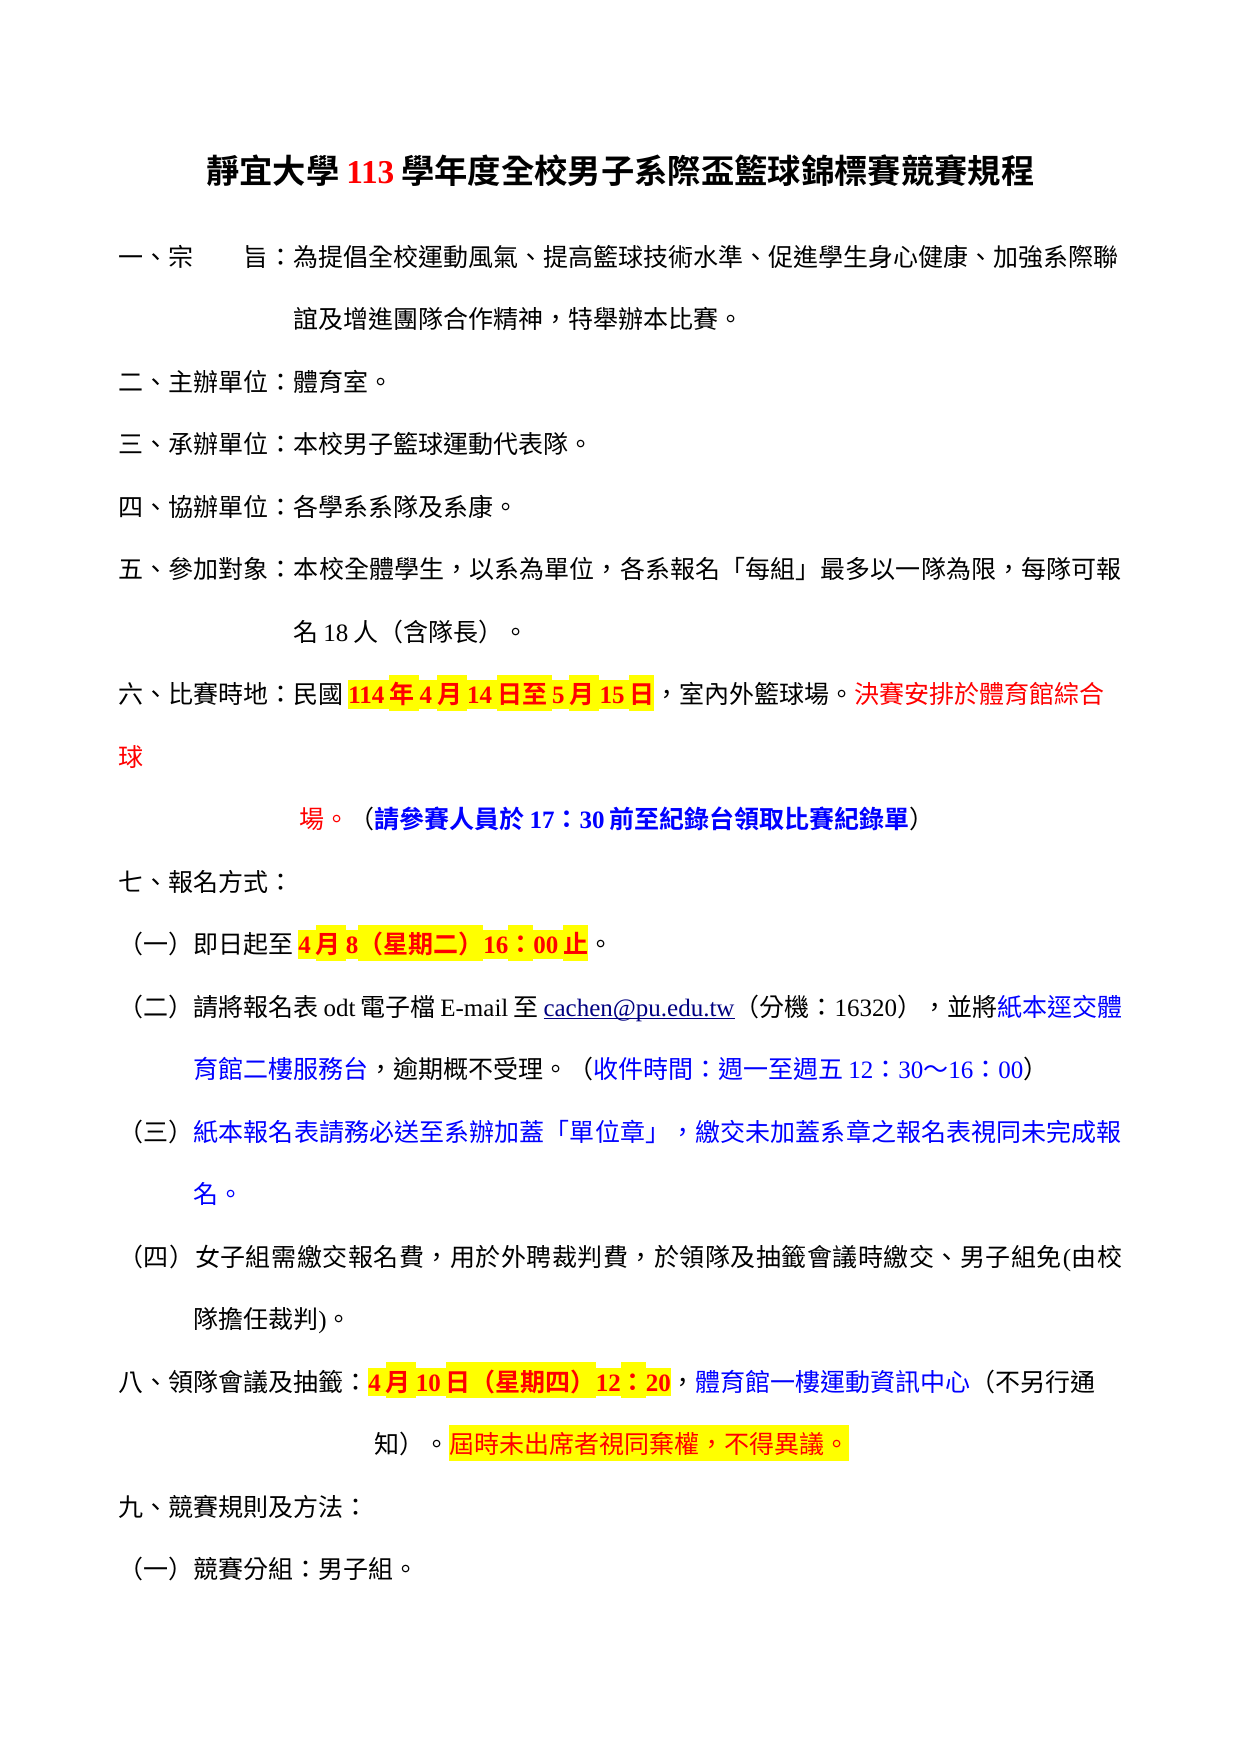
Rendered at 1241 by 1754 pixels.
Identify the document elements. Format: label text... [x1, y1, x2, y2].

text 四、協辦單位：各學系系隊及系康。 [118, 463, 1122, 526]
text 七、報名方式： [118, 838, 1122, 901]
text 場。（請參賽人員於17：30前至紀錄台領取比賽紀錄單） [118, 776, 1122, 838]
text （四）女子組需繳交報名費，用於外聘裁判費，於領隊及抽籤會議時繳交、男子組免(由校隊擔任裁判)。 [118, 1213, 1122, 1338]
text 三、承辦單位：本校男子籃球運動代表隊。 [118, 401, 1122, 463]
text 六、比賽時地：民國114年4月14日至5月15日，室內外籃球場。決賽安排於體育館綜合球 [118, 651, 1122, 776]
text （三）紙本報名表請務必送至系辦加蓋「單位章」，繳交未加蓋系章之報名表視同未完成報名。 [118, 1088, 1122, 1213]
text 九、競賽規則及方法： [118, 1463, 1122, 1526]
text 靜宜大學113學年度全校男子系際盃籃球錦標賽競賽規程 [118, 127, 1122, 189]
text （一）即日起至4月8（星期二）16：00止。 [118, 901, 1122, 963]
text 一、宗 旨：為提倡全校運動風氣、提高籃球技術水準、促進學生身心健康、加強系際聯誼及增進團隊合作精神，特舉辦本比賽。 [118, 213, 1122, 338]
text 知）。屆時未出席者視同棄權，不得異議。 [118, 1401, 1122, 1463]
text （一）競賽分組：男子組。 [118, 1526, 1122, 1588]
text （二）請將報名表odt電子檔E-mail至cachen@pu.edu.tw（分機：16320），並將紙本逕交體育館二樓服務台，逾期概不受理。（收件時間：週一至週五12：30～16：00） [118, 963, 1122, 1088]
text 五、參加對象：本校全體學生，以系為單位，各系報名「每組」最多以一隊為限，每隊可報名18人（含隊長）。 [118, 526, 1122, 651]
text 八、領隊會議及抽籤：4月10日（星期四）12：20，體育館一樓運動資訊中心（不另行通 [118, 1338, 1122, 1401]
text 二、主辦單位：體育室。 [118, 338, 1122, 401]
